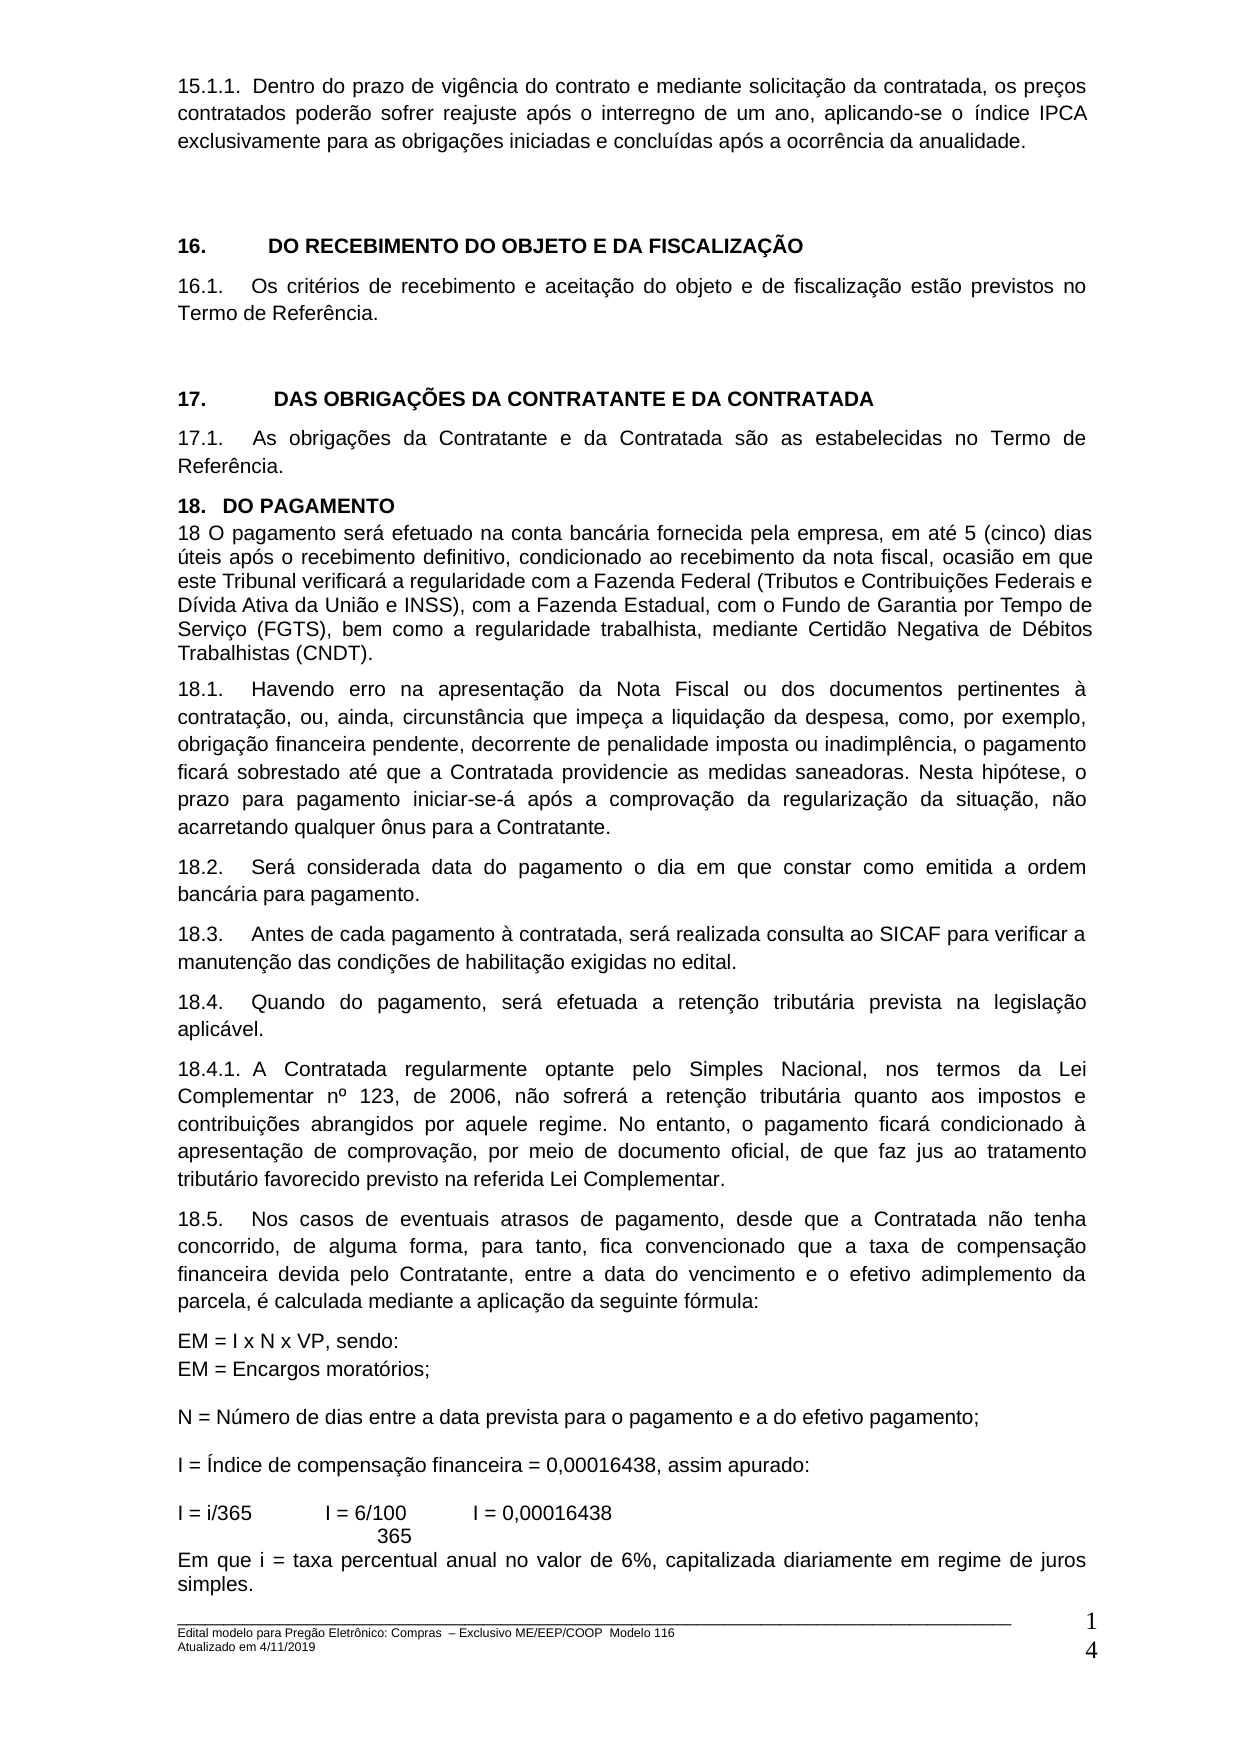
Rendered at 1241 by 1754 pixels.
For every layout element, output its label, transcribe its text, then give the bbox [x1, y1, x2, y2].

text I = Índice de compensação financeira = 0,00016438, assim apurado: [177, 1452, 1087, 1476]
list DO RECEBIMENTO DO OBJETO E DA FISCALIZAÇÃO [177, 234, 1087, 258]
list DO PAGAMENTO [177, 494, 1087, 518]
text 18 O pagamento será efetuado na conta bancária fornecida pela empresa, em até 5 (cinco) dias úteis após o recebimento definitivo, condicionado ao recebimento da nota fiscal, ocasião em que este Tribunal verificará a regularidade com a Fazenda Federal (Tributos e Contribuições Federais e Dívida Ativa da União e INSS), com a Fazenda Estadual, com o Fundo de Garantia por Tempo de Serviço (FGTS), bem como a regularidade trabalhista, mediante Certidão Negativa de Débitos Trabalhistas (CNDT). [177, 521, 1093, 665]
list Quando do pagamento, será efetuada a retenção tributária prevista na legislação aplicável. [177, 989, 1087, 1041]
list Antes de cada pagamento à contratada, será realizada consulta ao SICAF para verificar a manutenção das condições de habilitação exigidas no edital. [177, 922, 1087, 973]
list Dentro do prazo de vigência do contrato e mediante solicitação da contratada, os preços contratados poderão sofrer reajuste após o interregno de um ano, aplicando-se o índice IPCA exclusivamente para as obrigações iniciadas e concluídas após a ocorrência da anualidade. [177, 74, 1087, 153]
text I = i/365 I = 6/100 I = 0,00016438 [177, 1500, 1087, 1524]
list As obrigações da Contratante e da Contratada são as estabelecidas no Termo de Referência. [177, 426, 1087, 478]
list Será considerada data do pagamento o dia em que constar como emitida a ordem bancária para pagamento. [177, 855, 1087, 906]
text N = Número de dias entre a data prevista para o pagamento e a do efetivo pagamento; [177, 1404, 1087, 1428]
list Havendo erro na apresentação da Nota Fiscal ou dos documentos pertinentes à contratação, ou, ainda, circunstância que impeça a liquidação da despesa, como, por exemplo, obrigação financeira pendente, decorrente de penalidade imposta ou inadimplência, o pagamento ficará sobrestado até que a Contratada providencie as medidas saneadoras. Nesta hipótese, o prazo para pagamento iniciar-se-á após a comprovação da regularização da situação, não acarretando qualquer ônus para a Contratante. [177, 677, 1087, 839]
text Em que i = taxa percentual anual no valor de 6%, capitalizada diariamente em regime de juros simples. [177, 1548, 1087, 1596]
list Os critérios de recebimento e aceitação do objeto e de fiscalização estão previstos no Termo de Referência. [177, 273, 1087, 325]
list Nos casos de eventuais atrasos de pagamento, desde que a Contratada não tenha concorrido, de alguma forma, para tanto, fica convencionado que a taxa de compensação financeira devida pelo Contratante, entre a data do vencimento e o efetivo adimplemento da parcela, é calculada mediante a aplicação da seguinte fórmula: [177, 1207, 1087, 1313]
text EM = I x N x VP, sendo: [177, 1329, 1087, 1353]
text EM = Encargos moratórios; [177, 1357, 1087, 1381]
text 365 [177, 1524, 1087, 1548]
list A Contratada regularmente optante pelo Simples Nacional, nos termos da Lei Complementar nº 123, de 2006, não sofrerá a retenção tributária quanto aos impostos e contribuições abrangidos por aquele regime. No entanto, o pagamento ficará condicionado à apresentação de comprovação, por meio de documento oficial, de que faz jus ao tratamento tributário favorecido previsto na referida Lei Complementar. [177, 1057, 1087, 1191]
list DAS OBRIGAÇÕES DA CONTRATANTE E DA CONTRATADA [177, 386, 1087, 410]
